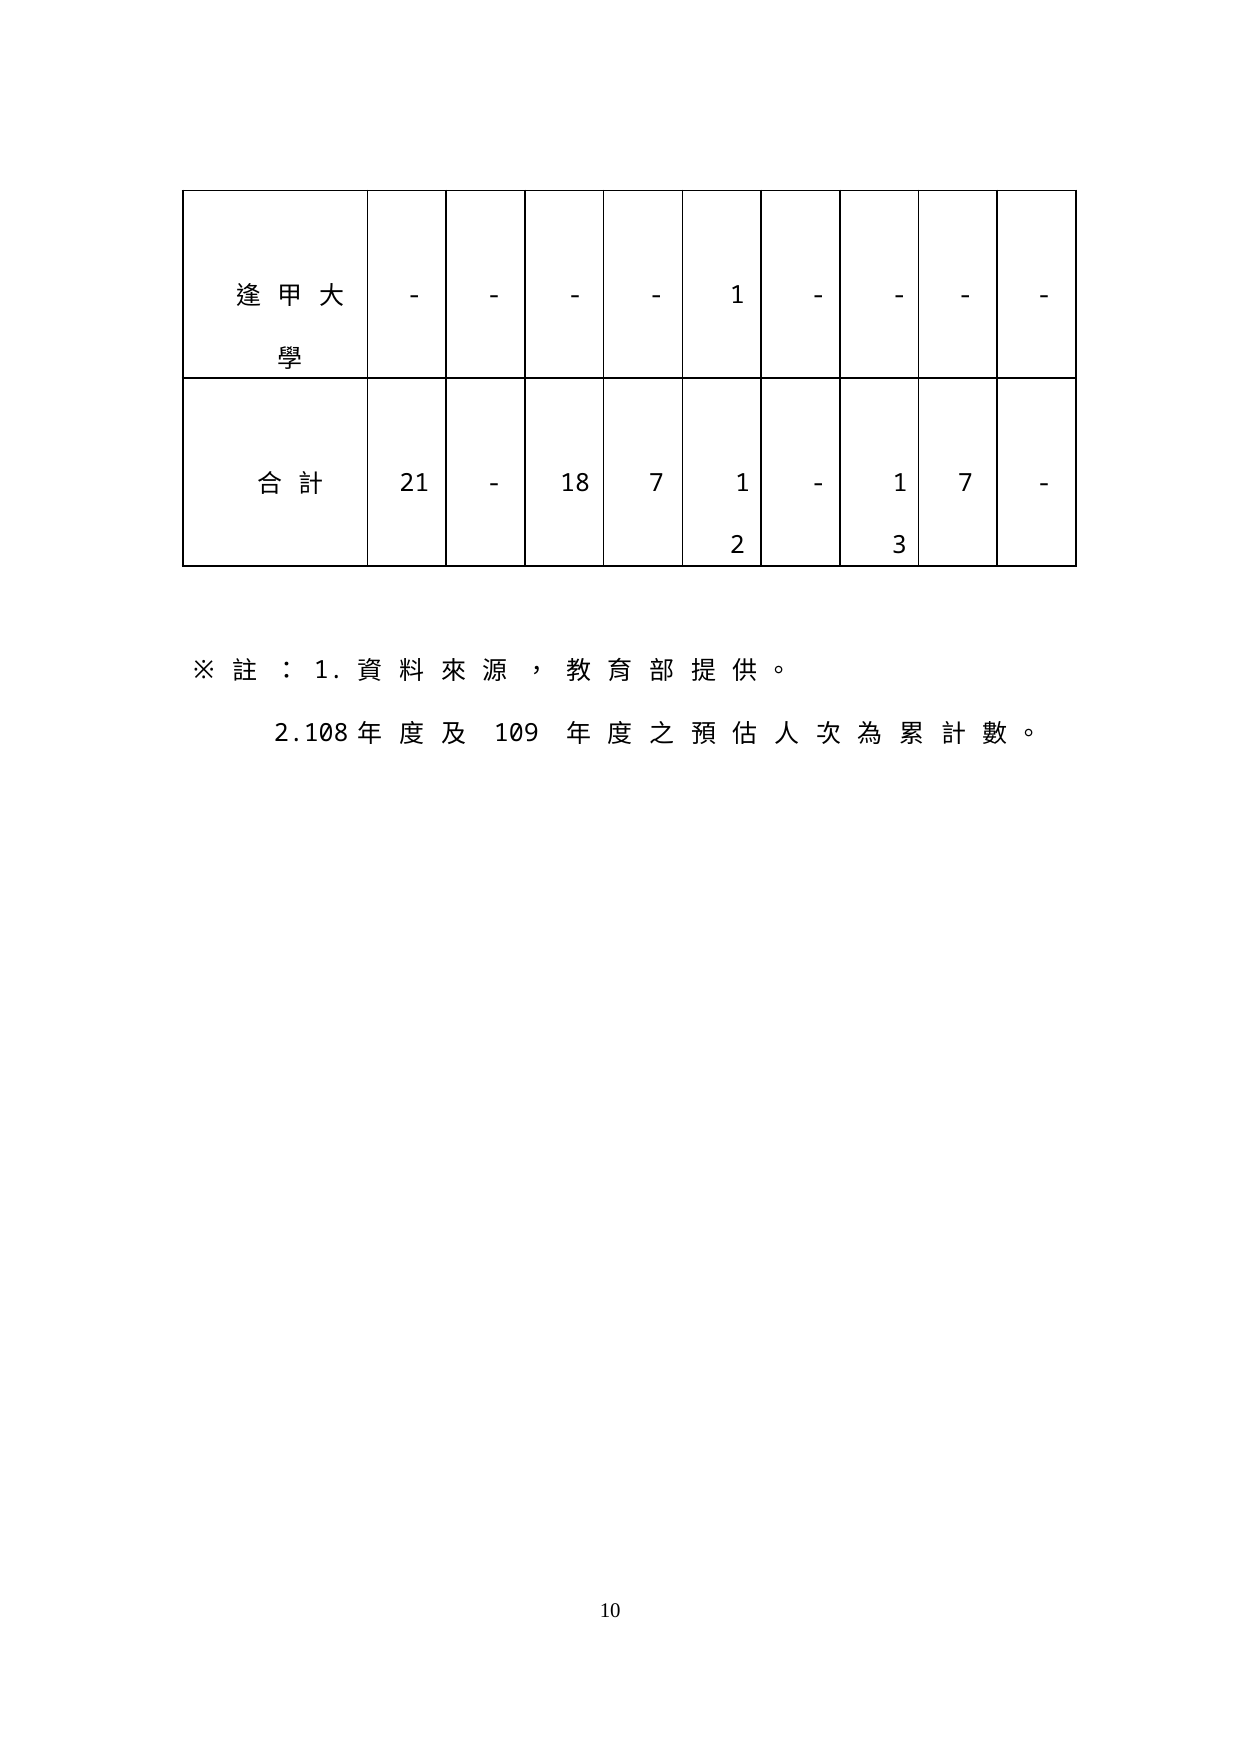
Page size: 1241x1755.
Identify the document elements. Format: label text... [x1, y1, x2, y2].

table_cell 1 [683, 191, 760, 377]
table_cell - [998, 379, 1075, 564]
table_cell 21 [368, 379, 445, 564]
table_cell 12 [683, 379, 760, 564]
table_cell - [762, 191, 839, 377]
table_cell - [919, 191, 996, 377]
table_cell - [841, 191, 918, 377]
table_cell - [447, 191, 524, 377]
text ※註：1.資料來源，教育部提供。 [183, 627, 1058, 689]
table_cell - [368, 191, 445, 377]
table_cell - [604, 191, 682, 377]
table_cell 18 [526, 379, 603, 564]
table_cell 13 [841, 379, 918, 564]
table_cell 合計 [184, 379, 367, 564]
table_cell - [526, 191, 603, 377]
table_cell - [998, 191, 1075, 377]
table_cell - [762, 379, 839, 564]
text 2.108年度及109年度之預估人次為累計數。 [183, 689, 1058, 752]
table_cell - [447, 379, 524, 564]
table_cell 7 [604, 379, 682, 564]
table_cell 7 [919, 379, 996, 564]
table_cell 逢甲大學 [184, 191, 367, 377]
